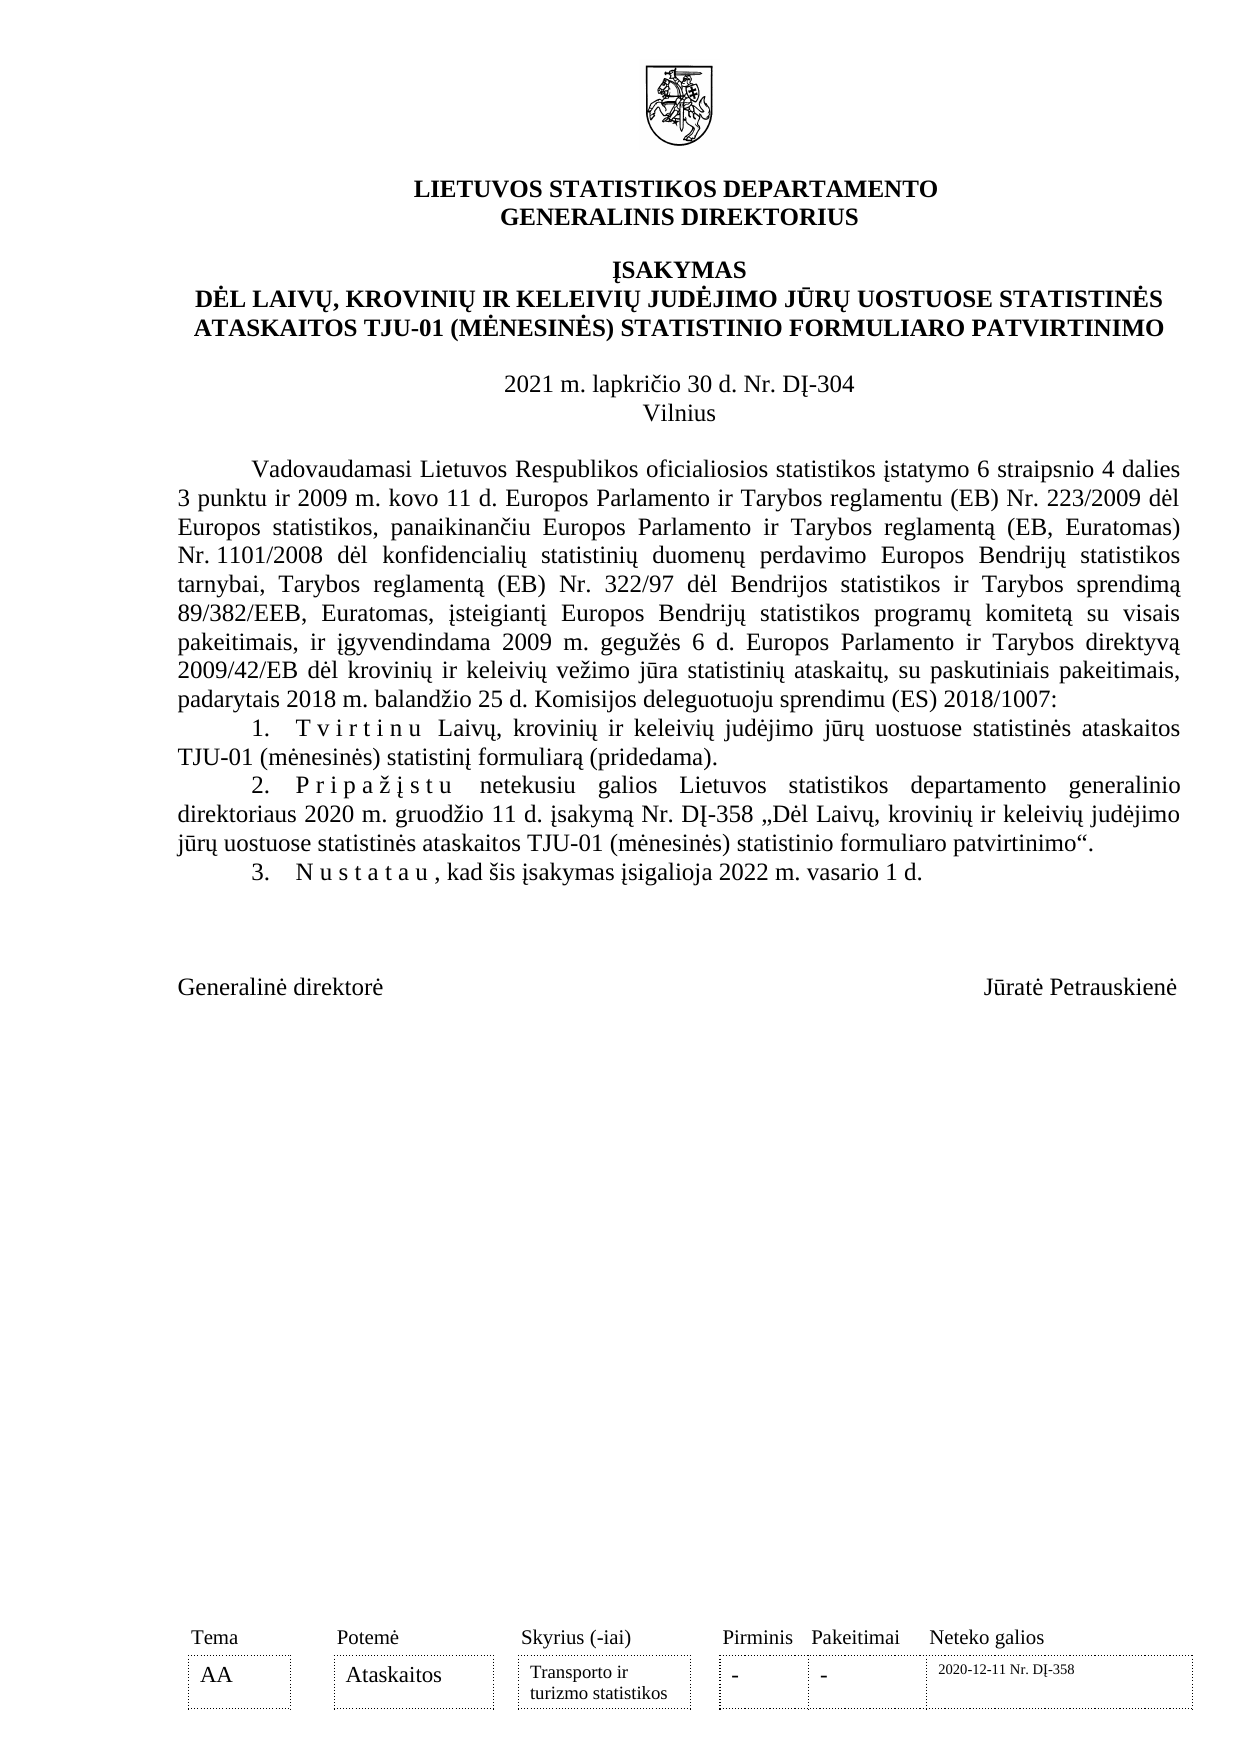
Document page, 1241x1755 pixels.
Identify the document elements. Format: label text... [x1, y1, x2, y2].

text DĖL LAIVŲ, KROVINIŲ IR KELEIVIŲ JUDĖJIMO JŪRŲ UOSTUOSE STATISTINĖS ATASKAITOS TJU-01 (MĖNESINĖS) STATISTINIO FORMULIARO PATVIRTINIMO [177, 284, 1181, 342]
text 2021 m. lapkričio 30 d. Nr. DĮ-304 [177, 369, 1181, 398]
text GENERALINIS DIREKTORIUS [177, 202, 1181, 231]
text 3. Nustatau, kad šis įsakymas įsigalioja 2022 m. vasario 1 d. [251, 857, 1181, 886]
text 2. Pripažįstu netekusiu galios Lietuvos statistikos departamento generalinio direktoriaus 2020 m. gruodžio 11 d. įsakymą Nr. DĮ-358 „Dėl Laivų, krovinių ir keleivių judėjimo jūrų uostuose statistinės ataskaitos TJU-01 (mėnesinės) statistinio formuliaro patvirtinimo“. [177, 771, 1181, 857]
text Generalinė direktorė Jūratė Petrauskienė [177, 972, 1181, 1001]
text 1. Tvirtinu Laivų, krovinių ir keleivių judėjimo jūrų uostuose statistinės ataskaitos TJU-01 (mėnesinės) statistinį formuliarą (pridedama). [177, 713, 1181, 771]
text LIETUVOS STATISTIKOS DEPARTAMENTO [177, 174, 1181, 202]
text Vadovaudamasi Lietuvos Respublikos oficialiosios statistikos įstatymo 6 straipsnio 4 dalies 3 punktu ir 2009 m. kovo 11 d. Europos Parlamento ir Tarybos reglamentu (EB) Nr. 223/2009 dėl Europos statistikos, panaikinančiu Europos Parlamento ir Tarybos reglamentą (EB, Euratomas) Nr. 1101/2008 dėl konfidencialių statistinių duomenų perdavimo Europos Bendrijų statistikos tarnybai, Tarybos reglamentą (EB) Nr. 322/97 dėl Bendrijos statistikos ir Tarybos sprendimą 89/382/EEB, Euratomas, įsteigiantį Europos Bendrijų statistikos programų komitetą su visais pakeitimais, ir įgyvendindama 2009 m. gegužės 6 d. Europos Parlamento ir Tarybos direktyvą 2009/42/EB dėl krovinių ir keleivių vežimo jūra statistinių ataskaitų, su paskutiniais pakeitimais, padarytais 2018 m. balandžio 25 d. Komisijos deleguotuoju sprendimu (ES) 2018/1007: [177, 454, 1181, 713]
text ĮSAKYMAS [177, 255, 1181, 284]
text Vilnius [177, 398, 1181, 427]
